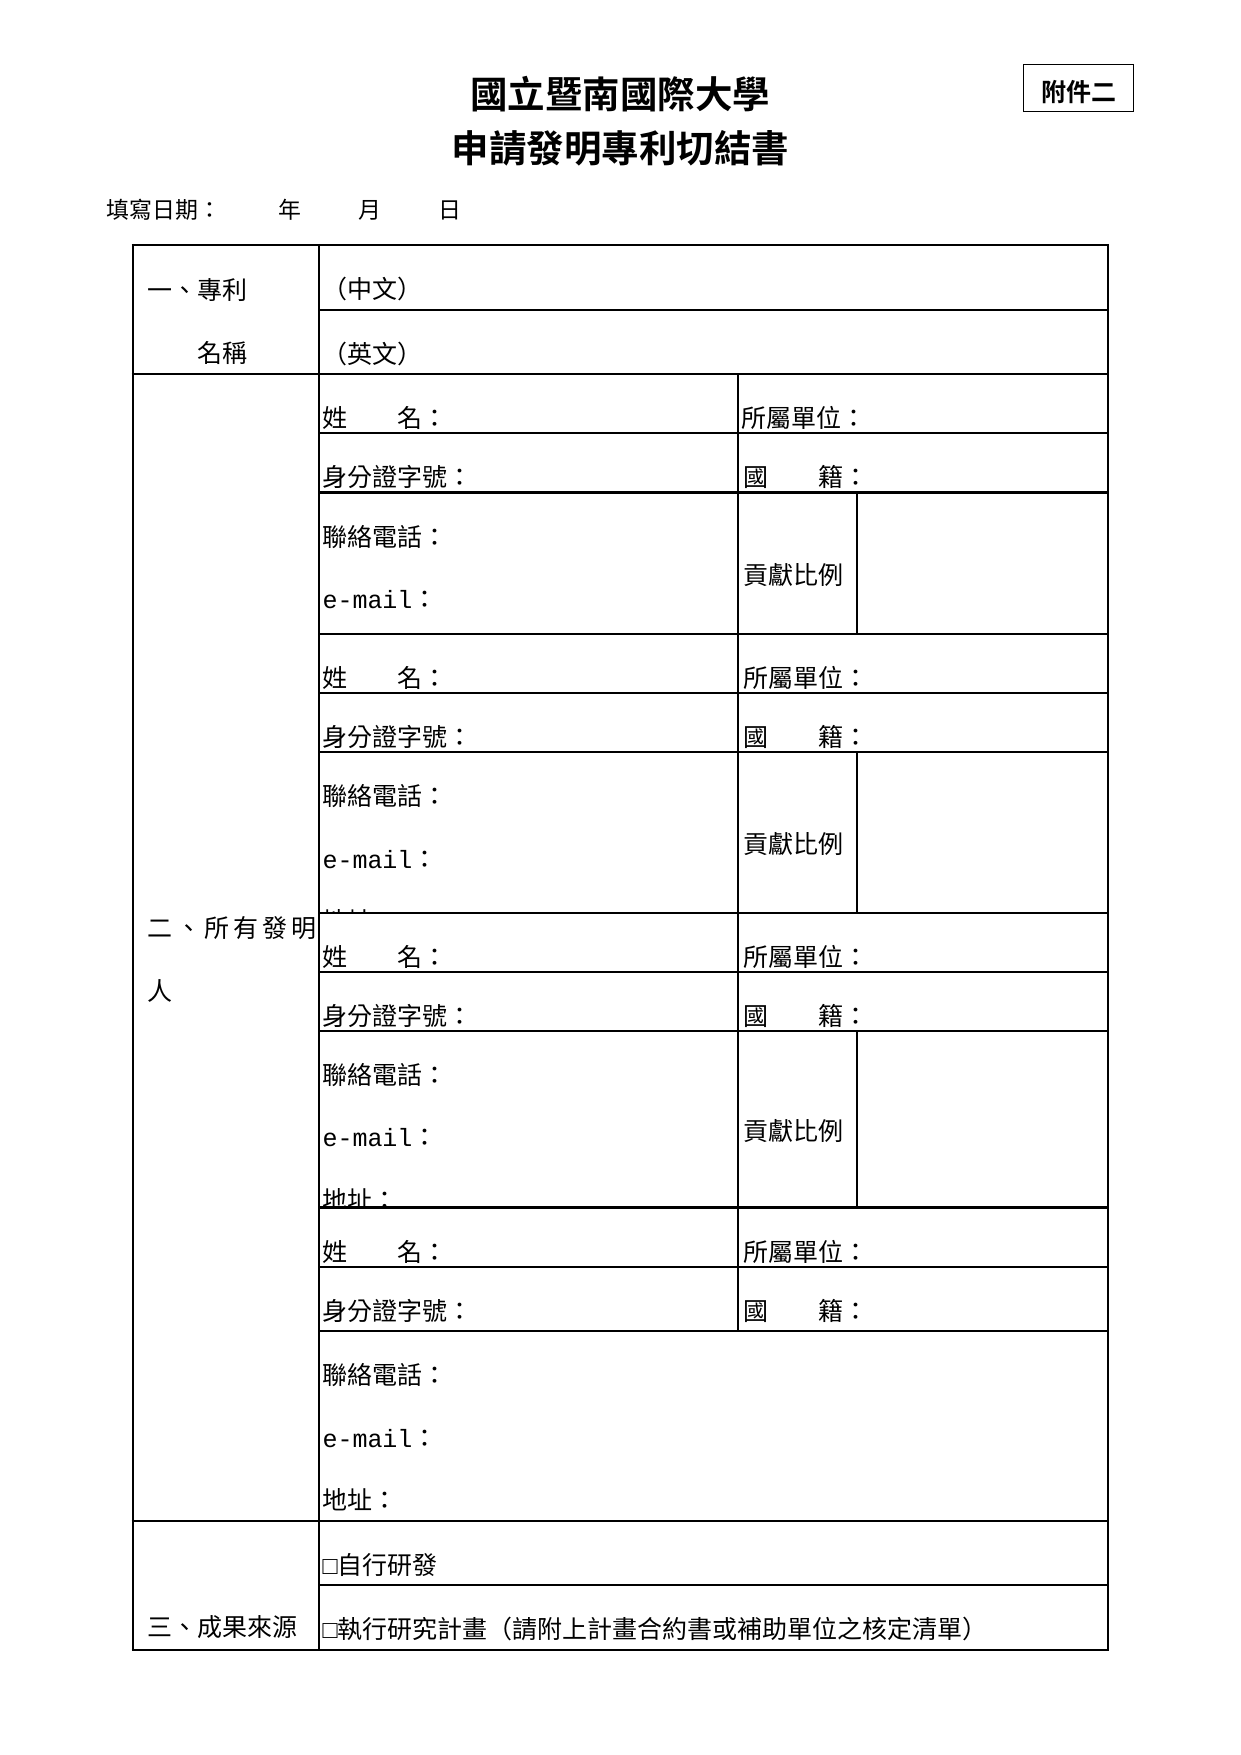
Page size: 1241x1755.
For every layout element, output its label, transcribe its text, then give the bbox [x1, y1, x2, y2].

table_cell （英文） [320, 311, 1107, 373]
table_cell 二、所有發明人 [134, 375, 318, 1520]
table_cell □執行研究計畫（請附上計畫合約書或補助單位之核定清單） [320, 1586, 1107, 1649]
text 國立暨南國際大學 申請發明專利切結書 [106, 64, 1134, 173]
table_cell [858, 1032, 1107, 1206]
table_cell 身分證字號： [320, 1268, 737, 1330]
table_cell 姓 名： [320, 635, 737, 692]
text 附件二 [1039, 72, 1118, 104]
table_cell 身分證字號： [320, 694, 737, 751]
table_cell 國 籍： [739, 973, 1107, 1030]
table_cell 國 籍： [739, 694, 1107, 751]
table_cell 聯絡電話： e-mail： 地址： [320, 1332, 1107, 1520]
table_cell 聯絡電話： e-mail： 地址： [320, 494, 737, 633]
table_cell 聯絡電話： e-mail： 地址： [320, 1032, 737, 1206]
table_cell 所屬單位： [739, 375, 1107, 432]
table_cell 所屬單位： [739, 914, 1107, 971]
table_header 一、專利 名稱 [134, 246, 318, 373]
table_cell 身分證字號： [320, 973, 737, 1030]
table_cell □自行研發 [320, 1522, 1107, 1584]
table_cell 所屬單位： [739, 1209, 1107, 1266]
table_cell 貢獻比例 [739, 1032, 856, 1206]
table_cell 國 籍： [739, 1268, 1107, 1330]
table_cell 姓 名： [320, 375, 737, 432]
table_cell 貢獻比例 [739, 494, 856, 633]
table_header （中文） [320, 246, 1107, 308]
table_cell 身分證字號： [320, 434, 737, 491]
table_cell 貢獻比例 [739, 753, 856, 912]
table_cell 聯絡電話： e-mail： 地址： [320, 753, 737, 912]
text 填寫日期： 年 月 日 [106, 192, 1096, 225]
table_cell 國 籍： [739, 434, 1107, 491]
table_cell 姓 名： [320, 1209, 737, 1266]
table_cell 姓 名： [320, 914, 737, 971]
table_cell 所屬單位： [739, 635, 1107, 692]
table_cell 三、成果來源 [134, 1522, 318, 1649]
table_cell [858, 753, 1107, 912]
table_cell [858, 494, 1107, 633]
